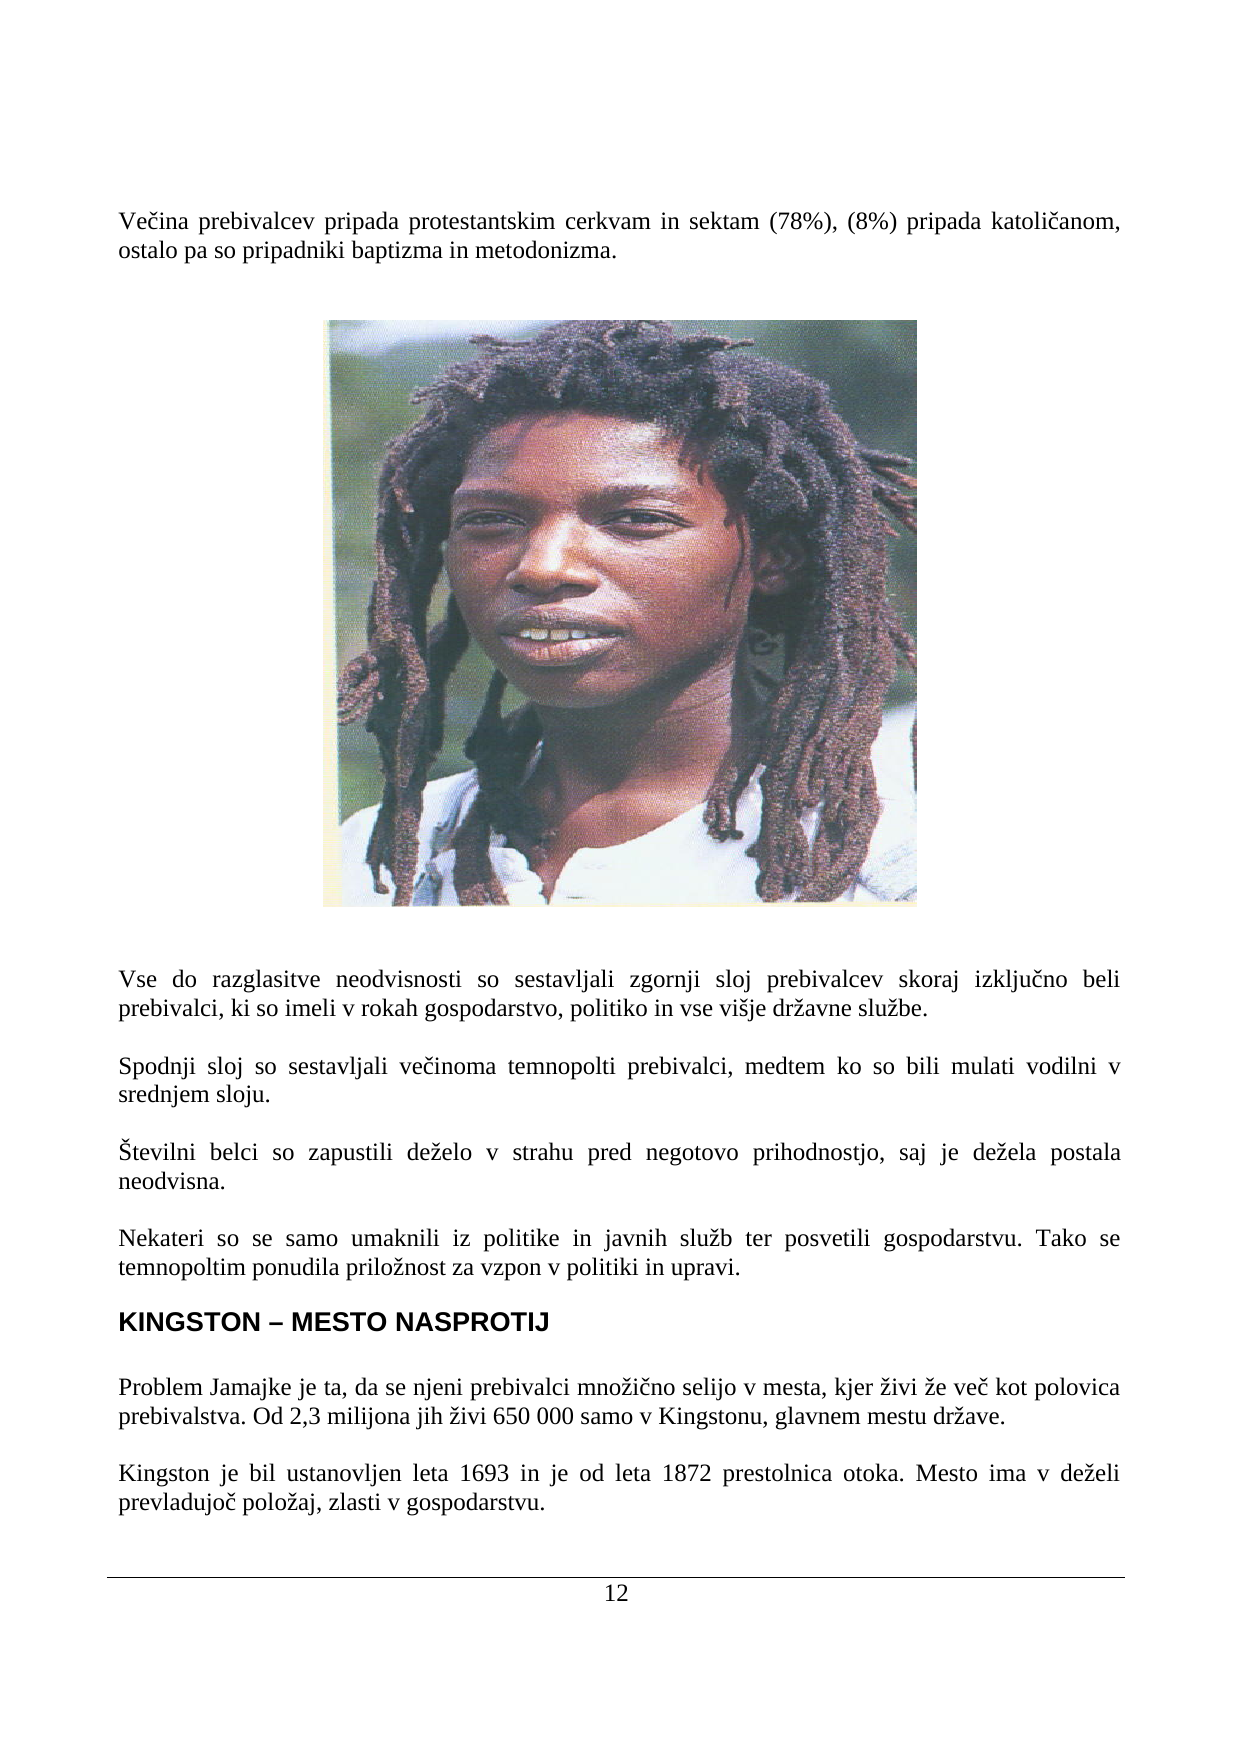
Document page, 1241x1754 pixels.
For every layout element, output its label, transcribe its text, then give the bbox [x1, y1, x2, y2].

text Nekateri so se samo umaknili iz politike in javnih služb ter posvetili gospodarstvu. Tako se temnopoltim ponudila priložnost za vzpon v politiki in upravi. [118, 1223, 1122, 1281]
text Večina prebivalcev pripada protestantskim cerkvam in sektam (78%), (8%) pripada katoličanom, ostalo pa so pripadniki baptizma in metodonizma. [118, 206, 1122, 263]
picture [323, 320, 917, 907]
text Spodnji sloj so sestavljali večinoma temnopolti prebivalci, medtem ko so bili mulati vodilni v srednjem sloju. [118, 1051, 1122, 1108]
text Vse do razglasitve neodvisnosti so sestavljali zgornji sloj prebivalcev skoraj izključno beli prebivalci, ki so imeli v rokah gospodarstvo, politiko in vse višje državne službe. [118, 964, 1122, 1022]
text Kingston je bil ustanovljen leta 1693 in je od leta 1872 prestolnica otoka. Mesto ima v deželi prevladujoč položaj, zlasti v gospodarstvu. [118, 1458, 1122, 1516]
subtitle KINGSTON – MESTO NASPROTIJ [118, 1306, 1122, 1337]
text Številni belci so zapustili deželo v strahu pred negotovo prihodnostjo, saj je dežela postala neodvisna. [118, 1137, 1122, 1194]
text Problem Jamajke je ta, da se njeni prebivalci množično selijo v mesta, kjer živi že več kot polovica prebivalstva. Od 2,3 milijona jih živi 650 000 samo v Kingstonu, glavnem mestu države. [118, 1372, 1122, 1429]
